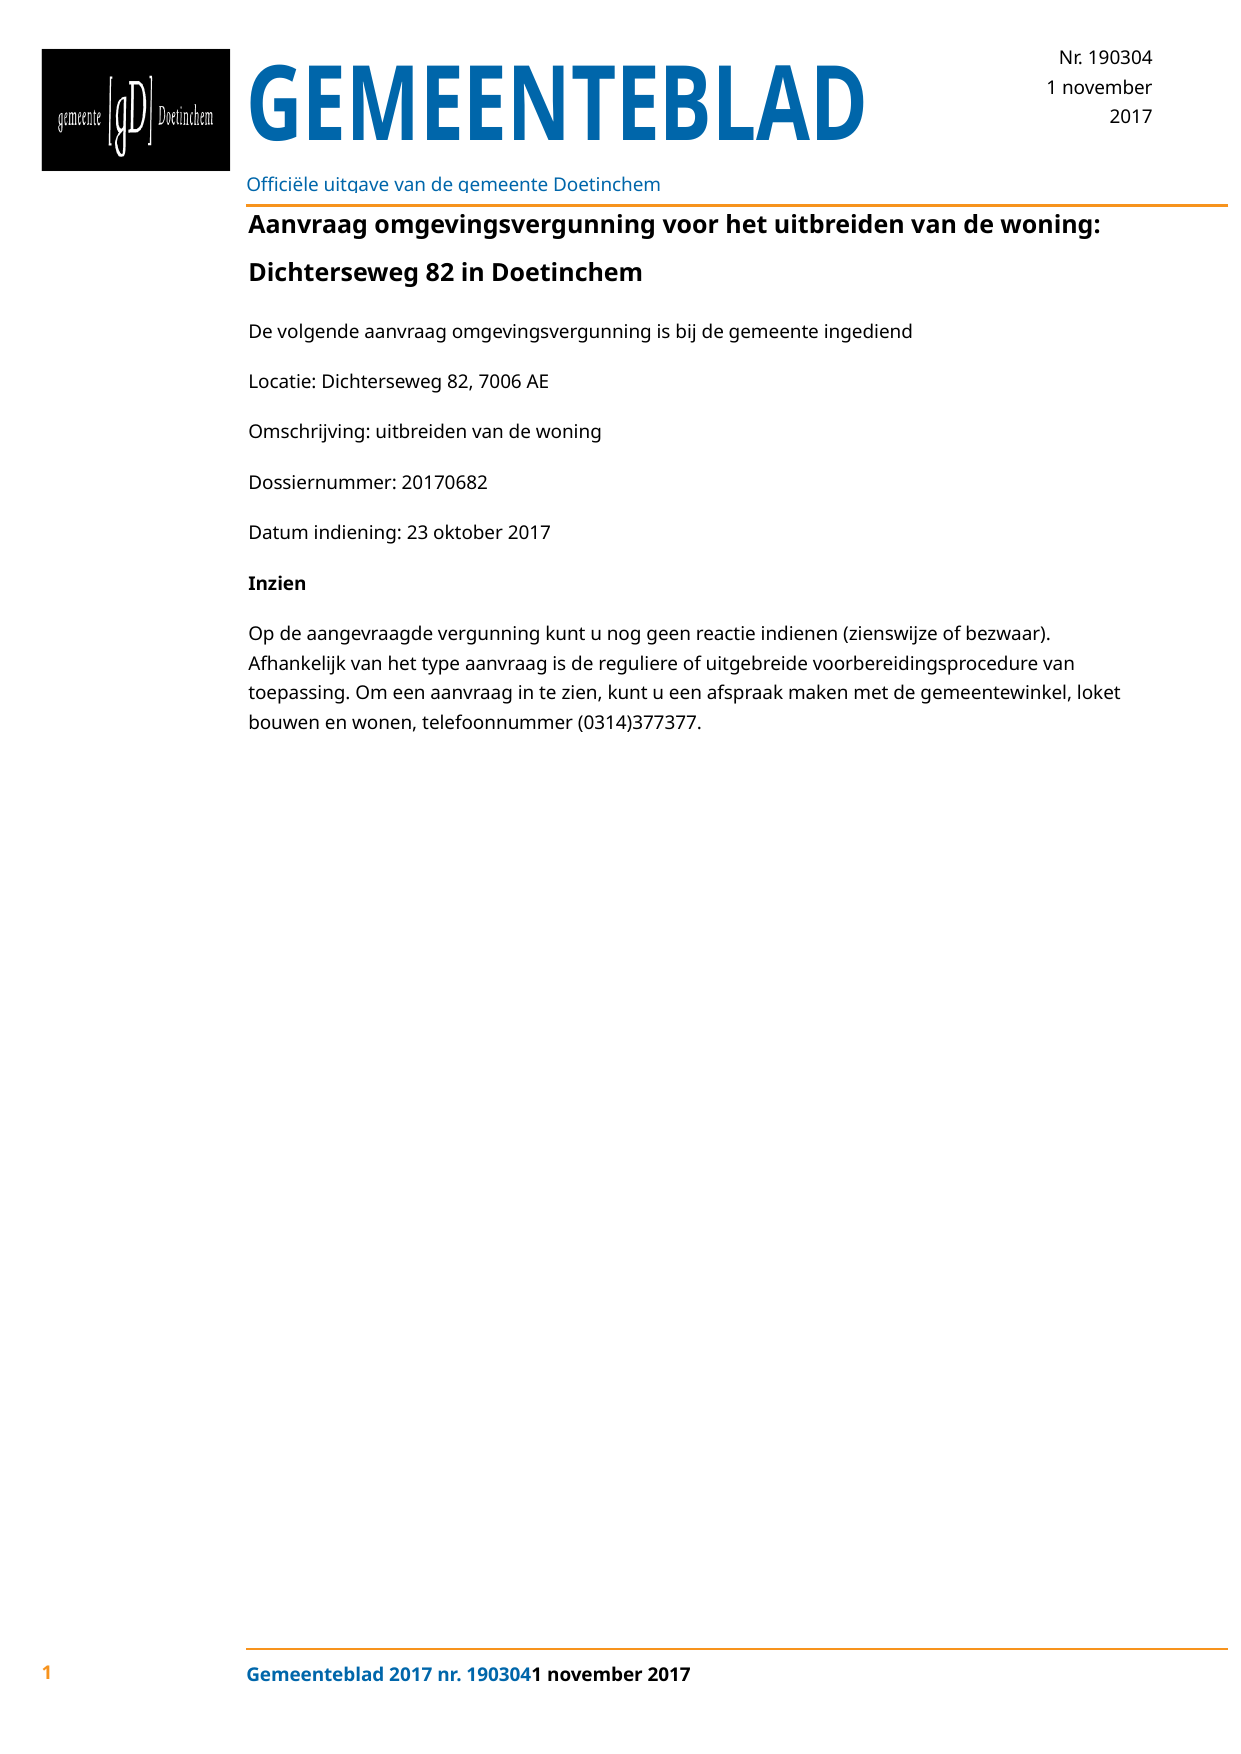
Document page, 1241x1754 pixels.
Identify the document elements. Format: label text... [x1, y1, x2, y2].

text Inzien [248, 570, 1152, 596]
text Op de aangevraagde vergunning kunt u nog geen reactie indienen (zienswijze of bezwaar). Afhankelijk van het type aanvraag is de reguliere of uitgebreide voorbereidingsprocedure van toepassing. Om een aanvraag in te zien, kunt u een afspraak maken met de gemeentewinkel, loket bouwen en wonen, telefoonnummer (0314)377377. [248, 620, 1152, 735]
text Omschrijving: uitbreiden van de woning [248, 419, 1152, 444]
text Locatie: Dichterseweg 82, 7006 AE [248, 368, 1152, 394]
picture [41, 47, 231, 172]
text Dossiernummer: 20170682 [248, 469, 1152, 495]
text Datum indiening: 23 oktober 2017 [248, 519, 1152, 545]
text De volgende aanvraag omgevingsvergunning is bij de gemeente ingediend [248, 318, 1152, 344]
text Aanvraag omgevingsvergunning voor het uitbreiden van de woning: Dichterseweg 82 in Doetinchem [248, 207, 1152, 288]
